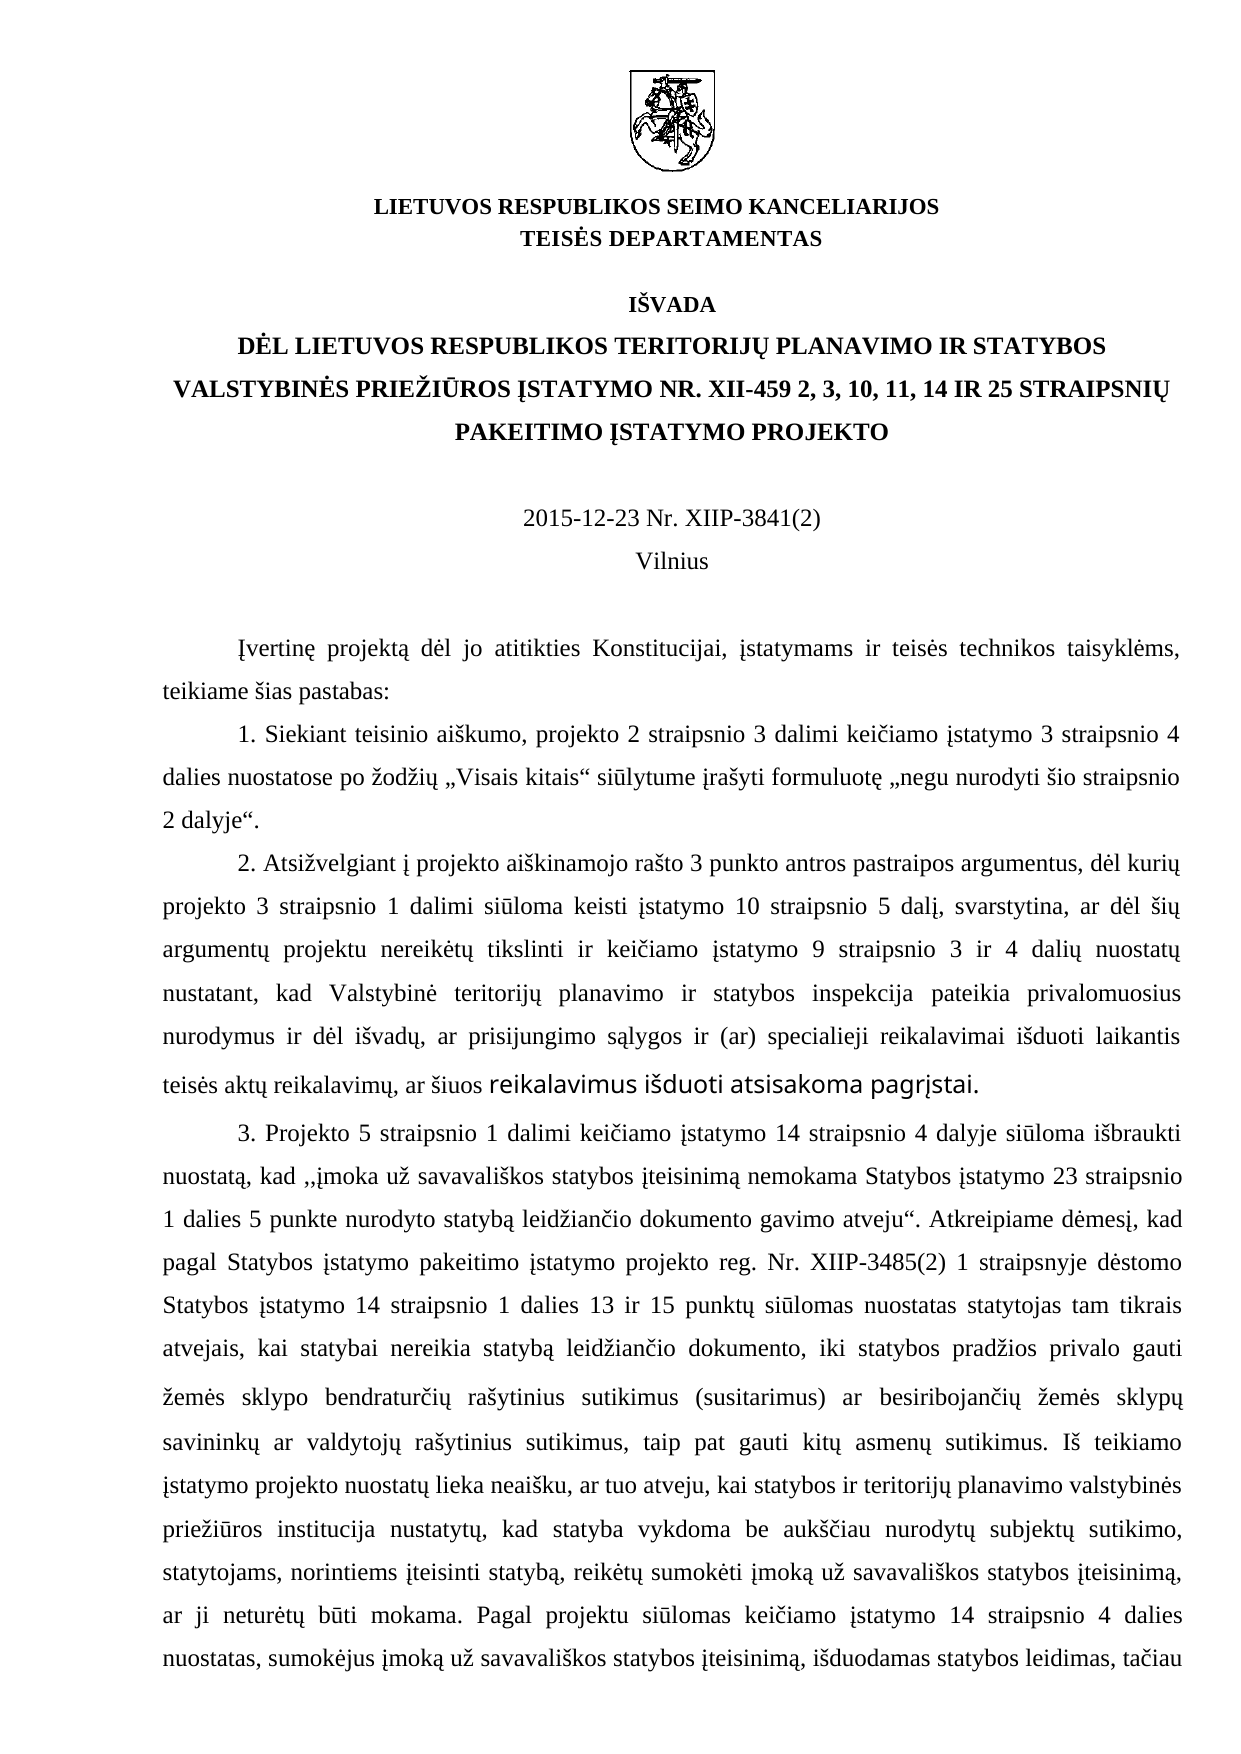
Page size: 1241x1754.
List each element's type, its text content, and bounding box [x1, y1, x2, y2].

text Įvertinę projektą dėl jo atitikties Konstitucijai, įstatymams ir teisės technikos taisyklėms, teikiame šias pastabas: [162, 633, 1181, 704]
text IŠVADA [162, 291, 1181, 318]
text 2015-12-23 Nr. XIIP-3841(2) [162, 503, 1181, 532]
text TEISĖS DEPARTAMENTAS [162, 226, 1180, 252]
text 1. Siekiant teisinio aiškumo, projekto 2 straipsnio 3 dalimi keičiamo įstatymo 3 straipsnio 4 dalies nuostatose po žodžių „Visais kitais“ siūlytume įrašyti formuluotę „negu nurodyti šio straipsnio 2 dalyje“. [162, 719, 1181, 834]
text LIETUVOS RESPUBLIKOS SEIMO KANCELIARIJOS [162, 193, 1151, 219]
text 3. Projekto 5 straipsnio 1 dalimi keičiamo įstatymo 14 straipsnio 4 dalyje siūloma išbraukti nuostatą, kad ,,įmoka už savavališkos statybos įteisinimą nemokama Statybos įstatymo 23 straipsnio 1 dalies 5 punkte nurodyto statybą leidžiančio dokumento gavimo atveju“. Atkreipiame dėmesį, kad pagal Statybos įstatymo pakeitimo įstatymo projekto reg. Nr. XIIP-3485(2) 1 straipsnyje dėstomo Statybos įstatymo 14 straipsnio 1 dalies 13 ir 15 punktų siūlomas nuostatas statytojas tam tikrais atvejais, kai statybai nereikia statybą leidžiančio dokumento, iki statybos pradžios privalo gauti žemės sklypo bendraturčių rašytinius sutikimus (susitarimus) ar besiribojančių žemės sklypų savininkų ar valdytojų rašytinius sutikimus, taip pat gauti kitų asmenų sutikimus. Iš teikiamo įstatymo projekto nuostatų lieka neaišku, ar tuo atveju, kai statybos ir teritorijų planavimo valstybinės priežiūros institucija nustatytų, kad statyba vykdoma be aukščiau nurodytų subjektų sutikimo, statytojams, norintiems įteisinti statybą, reikėtų sumokėti įmoką už savavališkos statybos įteisinimą, ar ji neturėtų būti mokama. Pagal projektu siūlomas keičiamo įstatymo 14 straipsnio 4 dalies nuostatas, sumokėjus įmoką už savavališkos statybos įteisinimą, išduodamas statybos leidimas, tačiau [162, 1118, 1183, 1672]
text 2. Atsižvelgiant į projekto aiškinamojo rašto 3 punkto antros pastraipos argumentus, dėl kurių projekto 3 straipsnio 1 dalimi siūloma keisti įstatymo 10 straipsnio 5 dalį, svarstytina, ar dėl šių argumentų projektu nereikėtų tikslinti ir keičiamo įstatymo 9 straipsnio 3 ir 4 dalių nuostatų nustatant, kad Valstybinė teritorijų planavimo ir statybos inspekcija pateikia privalomuosius nurodymus ir dėl išvadų, ar prisijungimo sąlygos ir (ar) specialieji reikalavimai išduoti laikantis teisės aktų reikalavimų, ar šiuos reikalavimus išduoti atsisakoma pagrįstai. [162, 848, 1181, 1101]
text DĖL LIETUVOS RESPUBLIKOS TERITORIJŲ PLANAVIMO IR STATYBOS VALSTYBINĖS PRIEŽIŪROS ĮSTATYMO NR. XII-459 2, 3, 10, 11, 14 IR 25 STRAIPSNIŲ PAKEITIMO ĮSTATYMO PROJEKTO [162, 331, 1181, 446]
text Vilnius [162, 546, 1181, 575]
